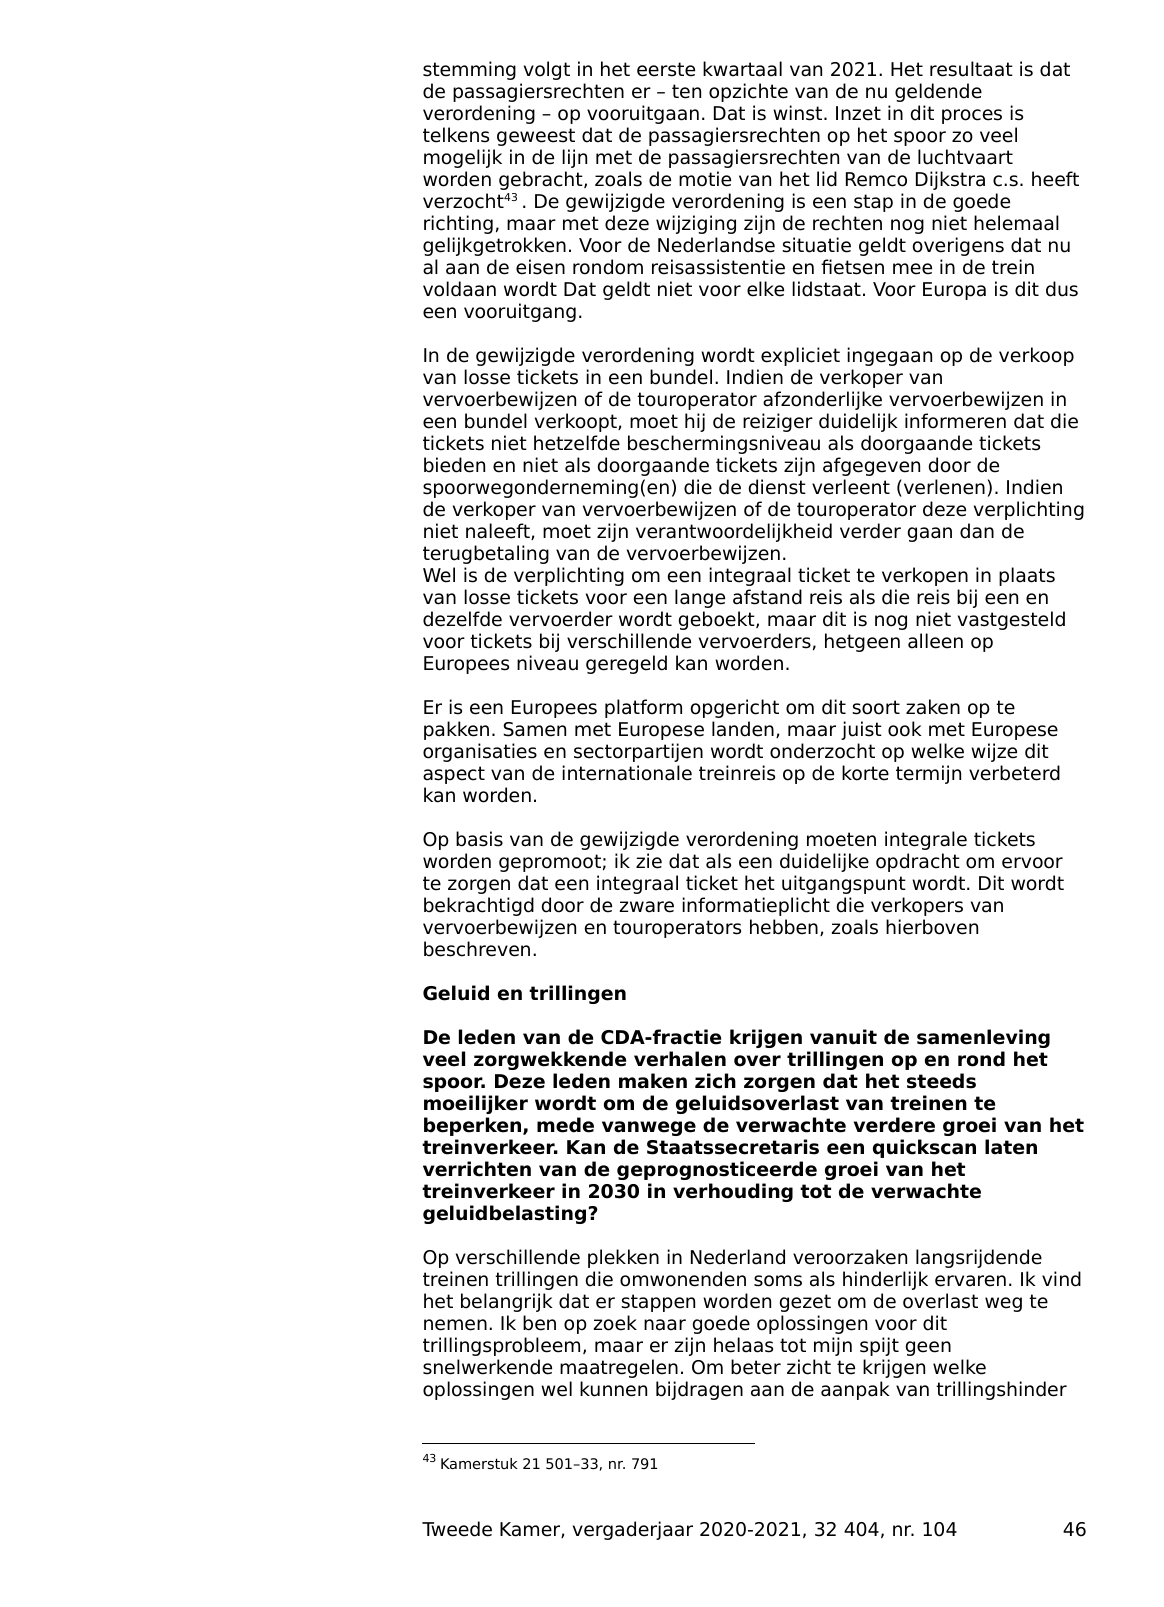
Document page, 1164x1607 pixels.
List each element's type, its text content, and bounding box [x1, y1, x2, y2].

subtitle Geluid en trillingen [422, 983, 1087, 1005]
text Er is een Europees platform opgericht om dit soort zaken op te pakken. Samen met Europese landen, maar juist ook met Europese organisaties en sectorpartijen wordt onderzocht op welke wijze dit aspect van de internationale treinreis op de korte termijn verbeterd kan worden. [422, 697, 1087, 807]
text In de gewijzigde verordening wordt expliciet ingegaan op de verkoop van losse tickets in een bundel. Indien de verkoper van vervoerbewijzen of de touroperator afzonderlijke vervoerbewijzen in een bundel verkoopt, moet hij de reiziger duidelijk informeren dat die tickets niet hetzelfde beschermingsniveau als doorgaande tickets bieden en niet als doorgaande tickets zijn afgegeven door de spoorwegonderneming(en) die de dienst verleent (verlenen). Indien de verkoper van vervoerbewijzen of de touroperator deze verplichting niet naleeft, moet zijn verantwoordelijkheid verder gaan dan de terugbetaling van de vervoerbewijzen. [422, 345, 1087, 565]
text Op verschillende plekken in Nederland veroorzaken langsrijdende treinen trillingen die omwonenden soms als hinderlijk ervaren. Ik vind het belangrijk dat er stappen worden gezet om de overlast weg te nemen. Ik ben op zoek naar goede oplossingen voor dit trillingsprobleem, maar er zijn helaas tot mijn spijt geen snelwerkende maatregelen. Om beter zicht te krijgen welke oplossingen wel kunnen bijdragen aan de aanpak van trillingshinder [422, 1247, 1087, 1401]
text Kamerstuk 21 501–33, nr. 791 [422, 1452, 1087, 1474]
text stemming volgt in het eerste kwartaal van 2021. Het resultaat is dat de passagiersrechten er – ten opzichte van de nu geldende verordening – op vooruitgaan. Dat is winst. Inzet in dit proces is telkens geweest dat de passagiersrechten op het spoor zo veel mogelijk in de lijn met de passagiersrechten van de luchtvaart worden gebracht, zoals de motie van het lid Remco Dijkstra c.s. heeft verzocht. De gewijzigde verordening is een stap in de goede richting, maar met deze wijziging zijn de rechten nog niet helemaal gelijkgetrokken. Voor de Nederlandse situatie geldt overigens dat nu al aan de eisen rondom reisassistentie en fietsen mee in de trein voldaan wordt Dat geldt niet voor elke lidstaat. Voor Europa is dit dus een vooruitgang. [422, 59, 1087, 323]
text Wel is de verplichting om een integraal ticket te verkopen in plaats van losse tickets voor een lange afstand reis als die reis bij een en dezelfde vervoerder wordt geboekt, maar dit is nog niet vastgesteld voor tickets bij verschillende vervoerders, hetgeen alleen op Europees niveau geregeld kan worden. [422, 565, 1087, 675]
text De leden van de CDA-fractie krijgen vanuit de samenleving veel zorgwekkende verhalen over trillingen op en rond het spoor. Deze leden maken zich zorgen dat het steeds moeilijker wordt om de geluidsoverlast van treinen te beperken, mede vanwege de verwachte verdere groei van het treinverkeer. Kan de Staatssecretaris een quickscan laten verrichten van de geprognosticeerde groei van het treinverkeer in 2030 in verhouding tot de verwachte geluidbelasting? [422, 1027, 1087, 1225]
text Op basis van de gewijzigde verordening moeten integrale tickets worden gepromoot; ik zie dat als een duidelijke opdracht om ervoor te zorgen dat een integraal ticket het uitgangspunt wordt. Dit wordt bekrachtigd door de zware informatieplicht die verkopers van vervoerbewijzen en touroperators hebben, zoals hierboven beschreven. [422, 829, 1087, 961]
